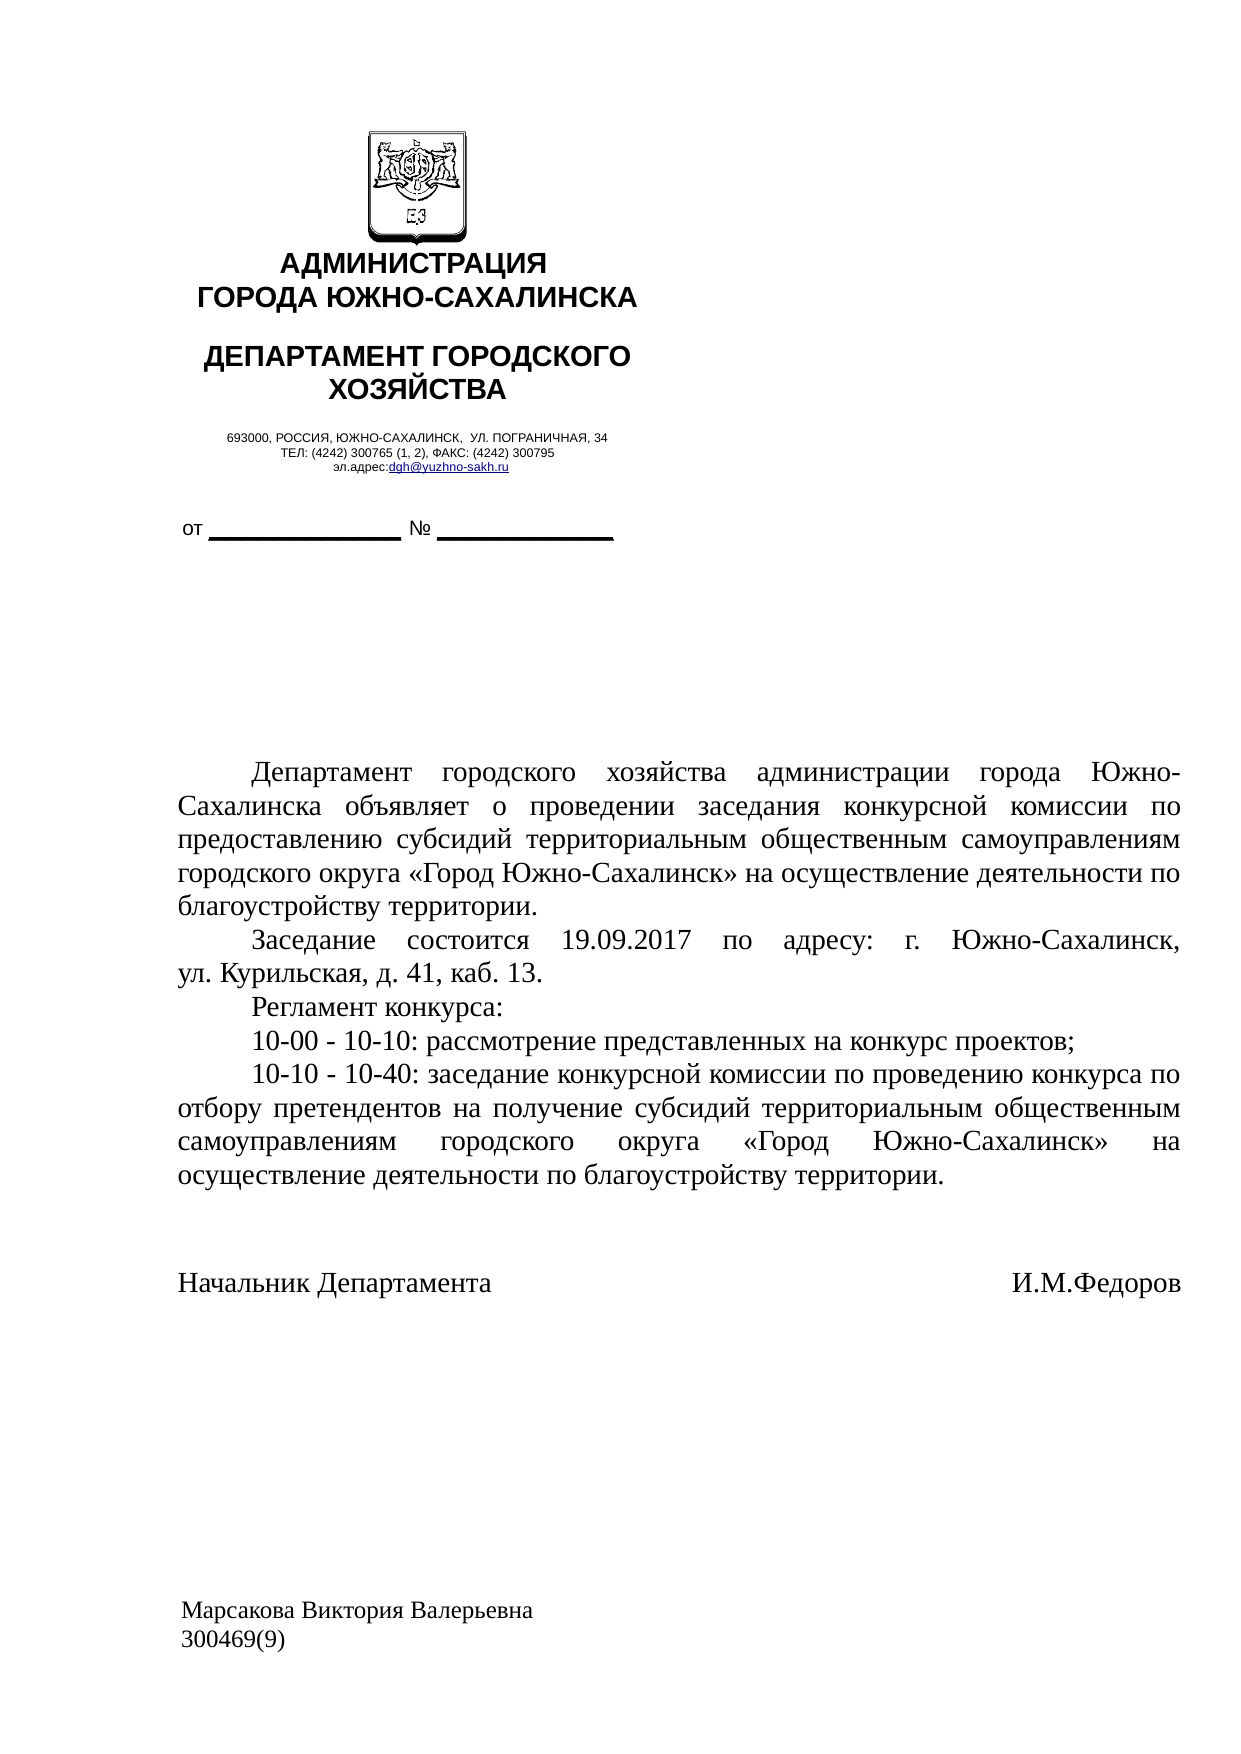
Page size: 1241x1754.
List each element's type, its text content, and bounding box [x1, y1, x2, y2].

text 10-00 - 10-10: рассмотрение представленных на конкурс проектов; [177, 1023, 1181, 1056]
text Регламент конкурса: [177, 989, 1181, 1023]
text АДМИНИСТРАЦИЯ [182, 178, 653, 280]
text от ____________ № ___________ [182, 508, 653, 541]
text ТЕЛ: (4242) 300765 (1, 2), ФАКС: (4242) 300795 эл.адрес:dgh@yuzhno-sakh.ru [182, 445, 653, 474]
text 10-10 - 10-40: заседание конкурсной комиссии по проведению конкурса по отбору претендентов на получение субсидий территориальным общественным самоуправлениям городского округа «Город Южно-Сахалинск» на осуществление деятельности по благоустройству территории. [177, 1056, 1181, 1191]
text Департамент городского хозяйства администрации города Южно-Сахалинска объявляет о проведении заседания конкурсной комиссии по предоставлению субсидий территориальным общественным самоуправлениям городского округа «Город Южно-Сахалинск» на осуществление деятельности по благоустройству территории. [177, 754, 1181, 922]
text Марсакова Виктория Валерьевна [181, 1595, 533, 1624]
text 693000, РОССИЯ, ЮЖНО-САХАЛИНСК, УЛ. ПОГРАНИЧНАЯ, 34 [182, 431, 653, 445]
text 300469(9) [181, 1624, 533, 1653]
text города Южно-Сахалинска [182, 280, 653, 313]
text ДЕПАРТАМЕНТ ГОРОДСКОГО ХОЗЯЙСТВА [182, 338, 653, 406]
text Начальник Департамента И.М.Федоров [177, 1266, 1181, 1299]
text Заседание состоится 19.09.2017 по адресу: г. Южно-Сахалинск, ул. Курильская, д. 41, каб. 13. [177, 922, 1181, 989]
